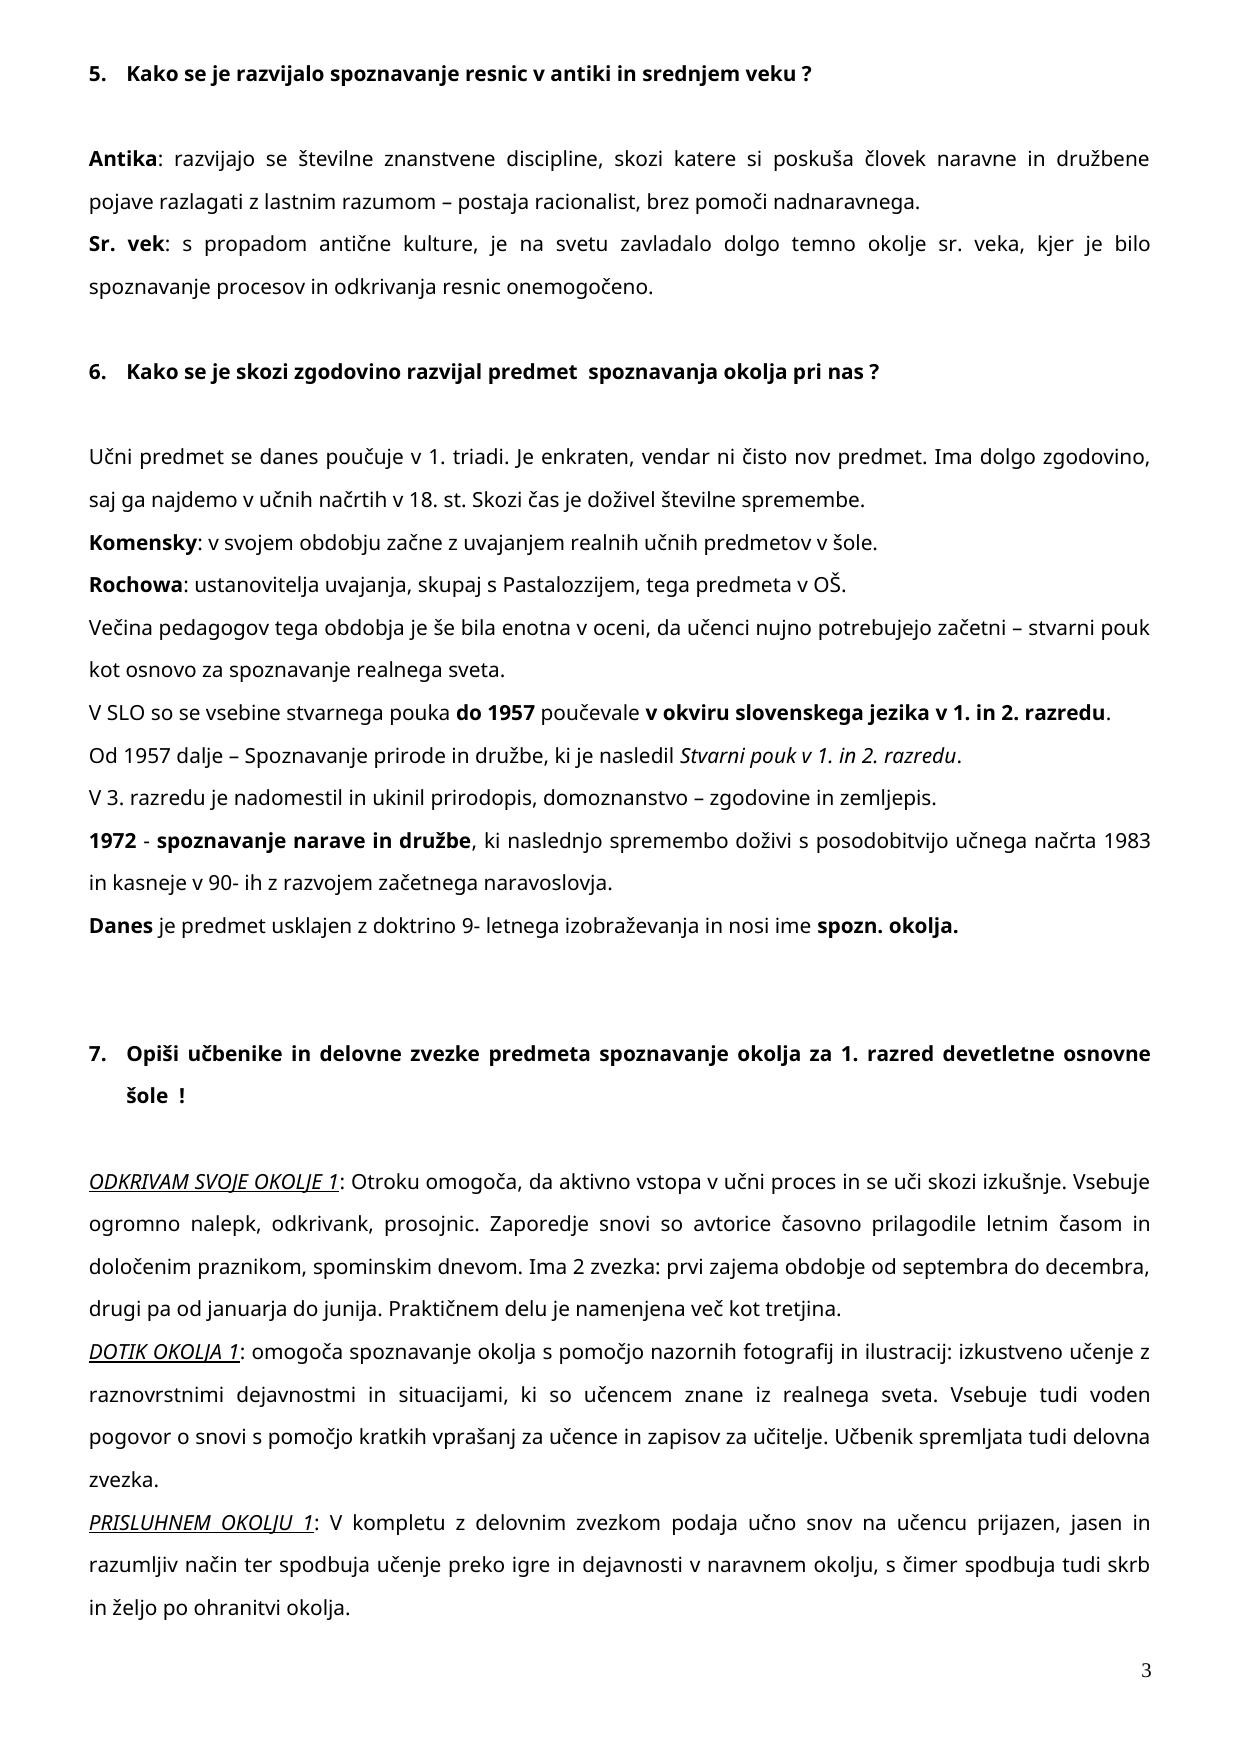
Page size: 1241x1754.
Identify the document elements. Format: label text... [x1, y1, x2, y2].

text V 3. razredu je nadomestil in ukinil prirodopis, domoznanstvo – zgodovine in zemljepis. [89, 783, 1152, 812]
text Sr. vek: s propadom antične kulture, je na svetu zavladalo dolgo temno okolje sr. veka, kjer je bilo spoznavanje procesov in odkrivanja resnic onemogočeno. [89, 229, 1152, 301]
list Opiši učbenike in delovne zvezke predmeta spoznavanje okolja za 1. razred devetletne osnovne šole ! [89, 1039, 1152, 1110]
text Antika: razvijajo se številne znanstvene discipline, skozi katere si poskuša človek naravne in družbene pojave razlagati z lastnim razumom – postaja racionalist, brez pomoči nadnaravnega. [89, 144, 1152, 215]
text V SLO so se vsebine stvarnega pouka do 1957 poučevale v okviru slovenskega jezika v 1. in 2. razredu. [89, 698, 1152, 727]
text Večina pedagogov tega obdobja je še bila enotna v oceni, da učenci nujno potrebujejo začetni – stvarni pouk kot osnovo za spoznavanje realnega sveta. [89, 613, 1152, 684]
text PRISLUHNEM OKOLJU 1: V kompletu z delovnim zvezkom podaja učno snov na učencu prijazen, jasen in razumljiv način ter spodbuja učenje preko igre in dejavnosti v naravnem okolju, s čimer spodbuja tudi skrb in željo po ohranitvi okolja. [89, 1508, 1152, 1621]
text 1972 - spoznavanje narave in družbe, ki naslednjo spremembo doživi s posodobitvijo učnega načrta 1983 in kasneje v 90- ih z razvojem začetnega naravoslovja. [89, 826, 1152, 897]
text Od 1957 dalje – Spoznavanje prirode in družbe, ki je nasledil Stvarni pouk v 1. in 2. razredu. [89, 741, 1152, 769]
text Danes je predmet usklajen z doktrino 9- letnega izobraževanja in nosi ime spozn. okolja. [89, 911, 1152, 939]
text Komensky: v svojem obdobju začne z uvajanjem realnih učnih predmetov v šole. [89, 528, 1152, 556]
list Kako se je razvijalo spoznavanje resnic v antiki in srednjem veku ? [89, 59, 1152, 87]
text Rochowa: ustanovitelja uvajanja, skupaj s Pastalozzijem, tega predmeta v OŠ. [89, 570, 1152, 599]
list Kako se je skozi zgodovino razvijal predmet spoznavanja okolja pri nas ? [89, 357, 1152, 386]
text DOTIK OKOLJA 1: omogoča spoznavanje okolja s pomočjo nazornih fotografij in ilustracij: izkustveno učenje z raznovrstnimi dejavnostmi in situacijami, ki so učencem znane iz realnega sveta. Vsebuje tudi voden pogovor o snovi s pomočjo kratkih vprašanj za učence in zapisov za učitelje. Učbenik spremljata tudi delovna zvezka. [89, 1337, 1152, 1493]
text ODKRIVAM SVOJE OKOLJE 1: Otroku omogoča, da aktivno vstopa v učni proces in se uči skozi izkušnje. Vsebuje ogromno nalepk, odkrivank, prosojnic. Zaporedje snovi so avtorice časovno prilagodile letnim časom in določenim praznikom, spominskim dnevom. Ima 2 zvezka: prvi zajema obdobje od septembra do decembra, drugi pa od januarja do junija. Praktičnem delu je namenjena več kot tretjina. [89, 1167, 1152, 1323]
text Učni predmet se danes poučuje v 1. triadi. Je enkraten, vendar ni čisto nov predmet. Ima dolgo zgodovino, saj ga najdemo v učnih načrtih v 18. st. Skozi čas je doživel številne spremembe. [89, 442, 1152, 513]
